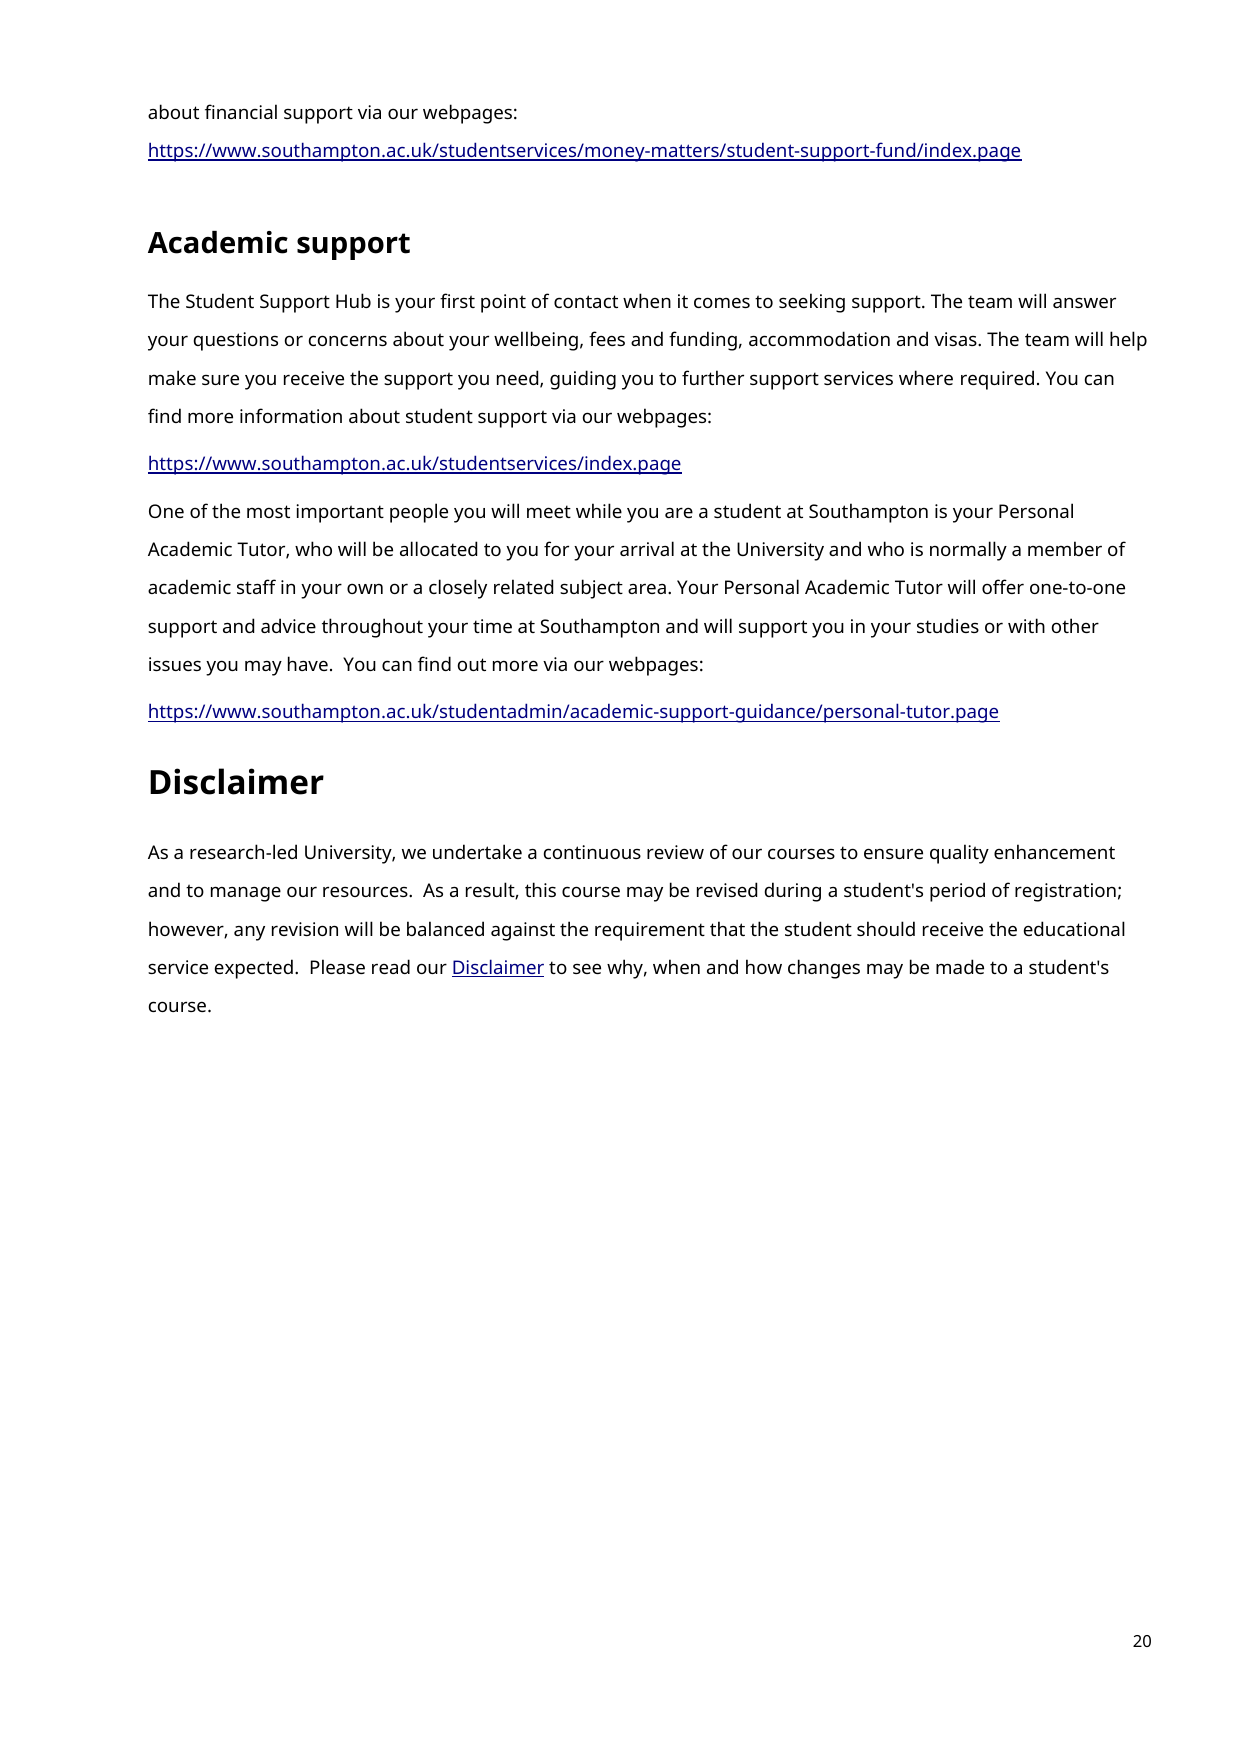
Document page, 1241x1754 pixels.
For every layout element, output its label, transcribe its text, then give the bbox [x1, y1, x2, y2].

subtitle Disclaimer [148, 759, 1152, 804]
subtitle Academic support [148, 223, 1152, 262]
text One of the most important people you will meet while you are a student at Southampton is your Personal Academic Tutor, who will be allocated to you for your arrival at the University and who is normally a member of academic staff in your own or a closely related subject area. Your Personal Academic Tutor will offer one-to-one support and advice throughout your time at Southampton and will support you in your studies or with other issues you may have. You can find out more via our webpages: [148, 498, 1152, 677]
text https://www.southampton.ac.uk/studentservices/index.page [148, 451, 1152, 476]
text https://www.southampton.ac.uk/studentadmin/academic-support-guidance/personal-tutor.page [148, 699, 1152, 724]
text The Student Support Hub is your first point of contact when it comes to seeking support. The team will answer your questions or concerns about your wellbeing, fees and funding, accommodation and visas. The team will help make sure you receive the support you need, guiding you to further support services where required. You can find more information about student support via our webpages: [148, 288, 1152, 428]
text about financial support via our webpages: https://www.southampton.ac.uk/studentservices/money-matters/student-support-fund/index.page [148, 99, 1152, 163]
text As a research-led University, we undertake a continuous review of our courses to ensure quality enhancement and to manage our resources. As a result, this course may be revised during a student's period of registration; however, any revision will be balanced against the requirement that the student should receive the educational service expected. Please read our Disclaimer to see why, when and how changes may be made to a student's course. [148, 839, 1152, 1018]
